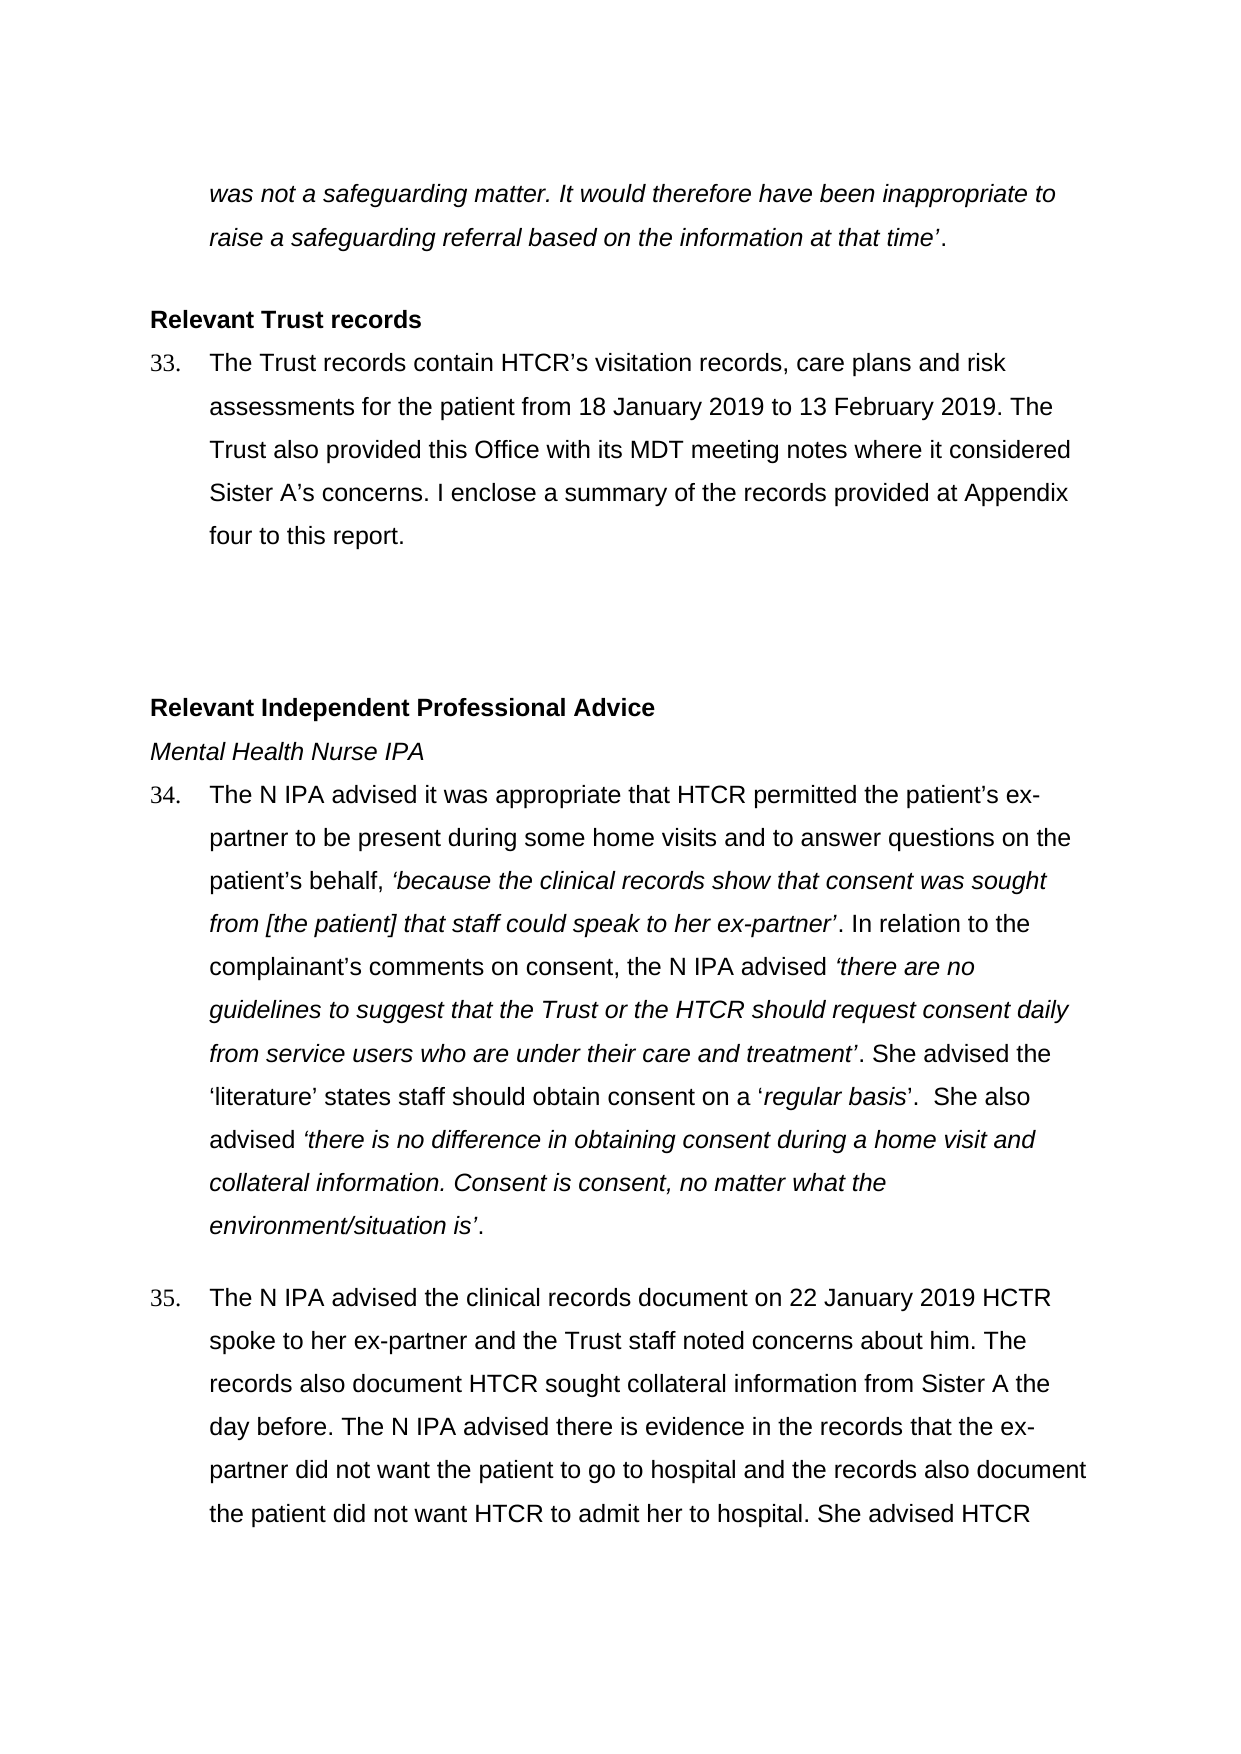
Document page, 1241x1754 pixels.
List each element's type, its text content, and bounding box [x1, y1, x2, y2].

text Mental Health Nurse IPA [150, 737, 1090, 765]
text Relevant Trust records [150, 305, 1090, 334]
list The Trust records contain HTCR’s visitation records, care plans and risk assessments for the patient from 18 January 2019 to 13 February 2019. The Trust also provided this Office with its MDT meeting notes where it considered Sister A’s concerns. I enclose a summary of the records provided at Appendix four to this report. [150, 348, 1090, 550]
text Relevant Independent Professional Advice [150, 693, 1090, 722]
list The N IPA advised the clinical records document on 22 January 2019 HCTR spoke to her ex-partner and the Trust staff noted concerns about him. The records also document HTCR sought collateral information from Sister A the day before. The N IPA advised there is evidence in the records that the ex-partner did not want the patient to go to hospital and the records also document the patient did not want HTCR to admit her to hospital. She advised HTCR [150, 1283, 1090, 1527]
list was not a safeguarding matter. It would therefore have been inappropriate to raise a safeguarding referral based on the information at that time’. [150, 179, 1090, 251]
list The N IPA advised it was appropriate that HTCR permitted the patient’s ex-partner to be present during some home visits and to answer questions on the patient’s behalf, ‘because the clinical records show that consent was sought from [the patient] that staff could speak to her ex-partner’. In relation to the complainant’s comments on consent, the N IPA advised ‘there are no guidelines to suggest that the Trust or the HTCR should request consent daily from service users who are under their care and treatment’. She advised the ‘literature’ states staff should obtain consent on a ‘regular basis’. She also advised ‘there is no difference in obtaining consent during a home visit and collateral information. Consent is consent, no matter what the environment/situation is’. [150, 780, 1090, 1240]
